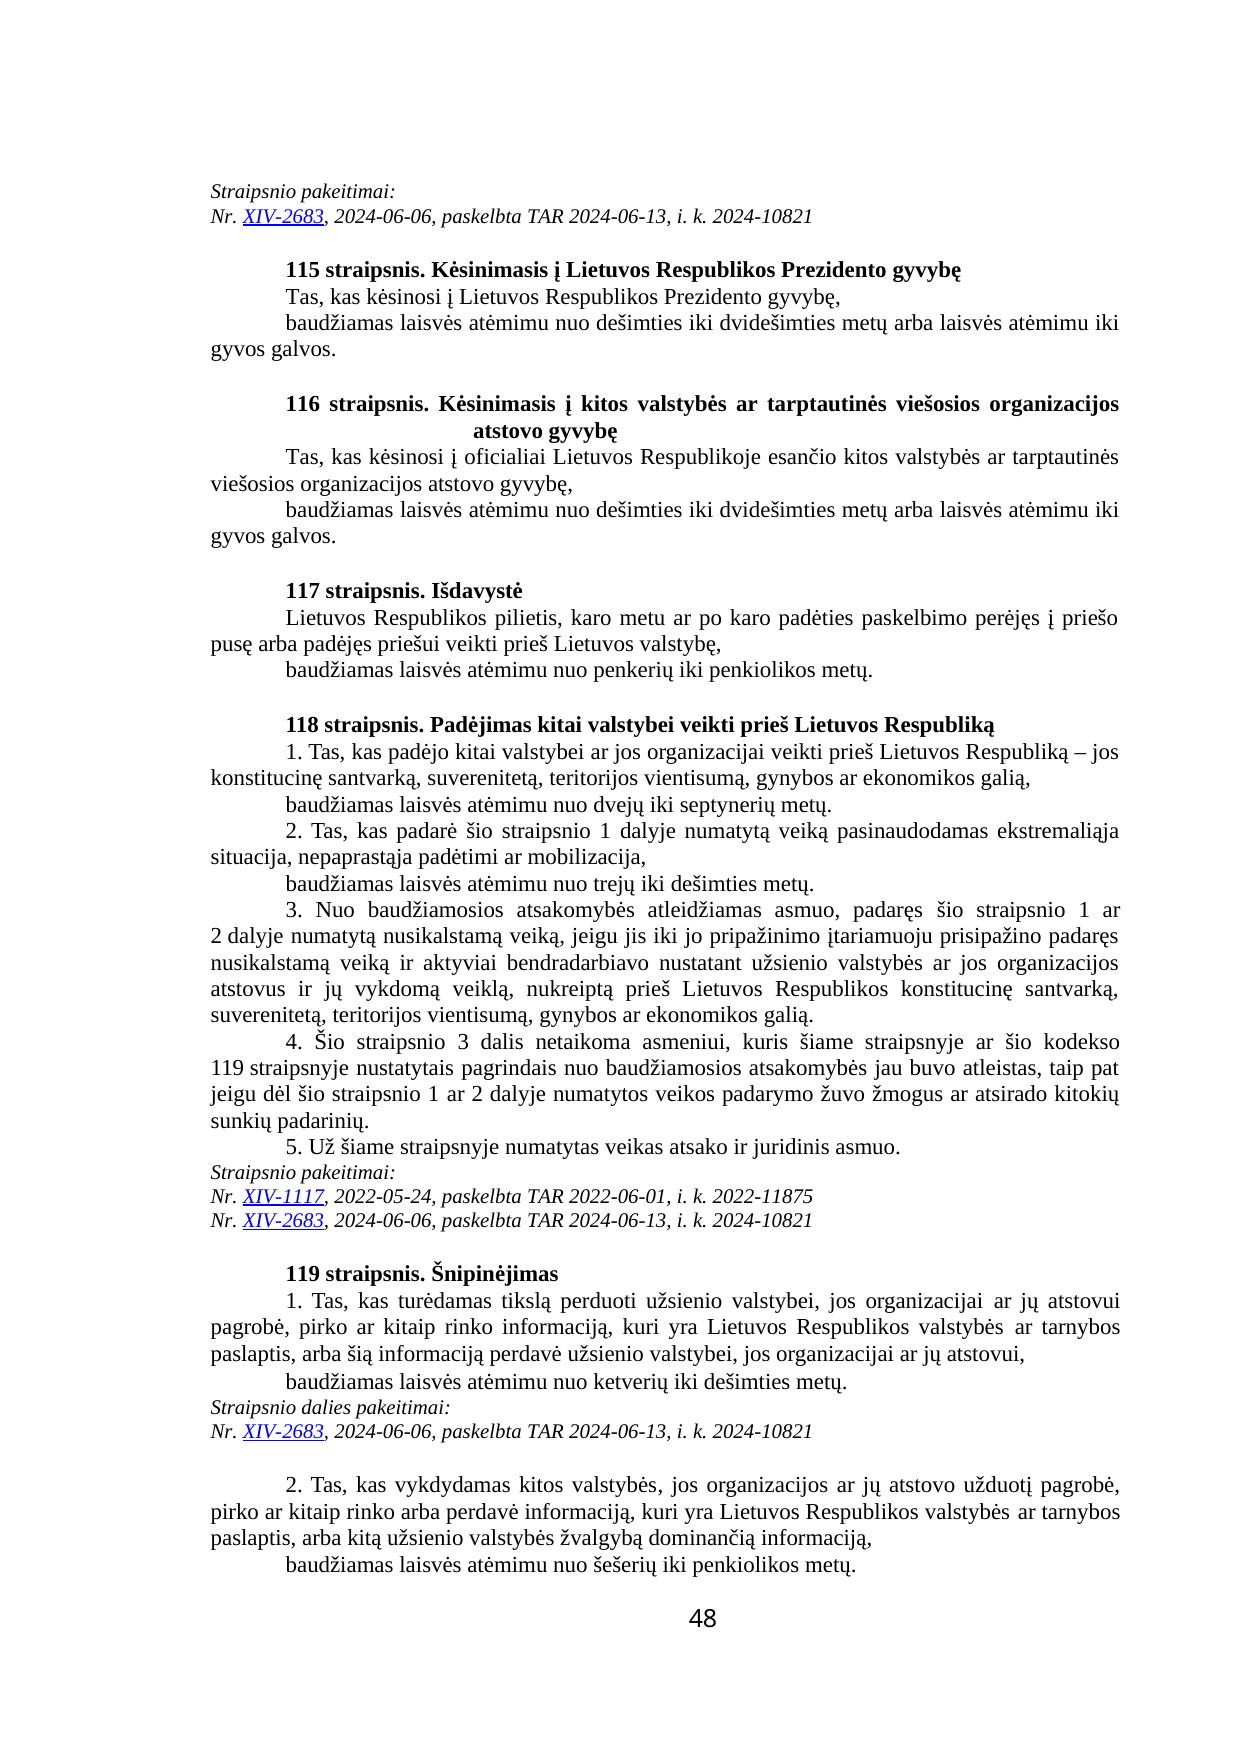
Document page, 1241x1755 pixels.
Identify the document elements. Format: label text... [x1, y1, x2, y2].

text 116 straipsnis. Kėsinimasis į kitos valstybės ar tarptautinės viešosios organizacijos atstovo gyvybę [285, 391, 1120, 443]
text 119 straipsnis. Šnipinėjimas [210, 1261, 1120, 1287]
text baudžiamas laisvės atėmimu nuo dešimties iki dvidešimties metų arba laisvės atėmimu iki gyvos galvos. [210, 496, 1120, 549]
text 1. Tas, kas padėjo kitai valstybei ar jos organizacijai veikti prieš Lietuvos Respubliką – jos konstitucinę santvarką, suverenitetą, teritorijos vientisumą, gynybos ar ekonomikos galią, [210, 738, 1120, 791]
text Lietuvos Respublikos pilietis, karo metu ar po karo padėties paskelbimo perėjęs į priešo pusę arba padėjęs priešui veikti prieš Lietuvos valstybę, [210, 604, 1120, 656]
text baudžiamas laisvės atėmimu nuo dešimties iki dvidešimties metų arba laisvės atėmimu iki gyvos galvos. [210, 309, 1120, 362]
text Straipsnio dalies pakeitimai: [210, 1395, 1120, 1419]
text 117 straipsnis. Išdavystė [210, 577, 1120, 604]
text Nr. XIV-2683, 2024-06-06, paskelbta TAR 2024-06-13, i. k. 2024-10821 [210, 203, 1120, 228]
text 115 straipsnis. Kėsinimasis į Lietuvos Respublikos Prezidento gyvybę [210, 256, 1120, 283]
text baudžiamas laisvės atėmimu nuo šešerių iki penkiolikos metų. [210, 1551, 1120, 1577]
text Straipsnio pakeitimai: [210, 179, 1120, 203]
text Nr. XIV-1117, 2022-05-24, paskelbta TAR 2022-06-01, i. k. 2022-11875 [210, 1184, 1120, 1208]
text 118 straipsnis. Padėjimas kitai valstybei veikti prieš Lietuvos Respubliką [210, 712, 1120, 738]
text baudžiamas laisvės atėmimu nuo trejų iki dešimties metų. [210, 870, 1120, 896]
text 2. Tas, kas padarė šio straipsnio 1 dalyje numatytą veiką pasinaudodamas ekstremaliąja situacija, nepaprastąja padėtimi ar mobilizacija, [210, 817, 1120, 870]
text 1. Tas, kas turėdamas tikslą perduoti užsienio valstybei, jos organizacijai ar jų atstovui pagrobė, pirko ar kitaip rinko informaciją, kuri yra Lietuvos Respublikos valstybės ar tarnybos paslaptis, arba šią informaciją perdavė užsienio valstybei, jos organizacijai ar jų atstovui, [210, 1287, 1120, 1366]
text baudžiamas laisvės atėmimu nuo dvejų iki septynerių metų. [210, 791, 1120, 817]
text baudžiamas laisvės atėmimu nuo ketverių iki dešimties metų. [210, 1366, 1120, 1395]
text Tas, kas kėsinosi į Lietuvos Respublikos Prezidento gyvybę, [210, 283, 1120, 309]
text 4. Šio straipsnio 3 dalis netaikoma asmeniui, kuris šiame straipsnyje ar šio kodekso 119 straipsnyje nustatytais pagrindais nuo baudžiamosios atsakomybės jau buvo atleistas, taip pat jeigu dėl šio straipsnio 1 ar 2 dalyje numatytos veikos padarymo žuvo žmogus ar atsirado kitokių sunkių padarinių. [210, 1028, 1120, 1133]
text Nr. XIV-2683, 2024-06-06, paskelbta TAR 2024-06-13, i. k. 2024-10821 [210, 1419, 1120, 1443]
text 5. Už šiame straipsnyje numatytas veikas atsako ir juridinis asmuo. [210, 1133, 1120, 1159]
text Tas, kas kėsinosi į oficialiai Lietuvos Respublikoje esančio kitos valstybės ar tarptautinės viešosios organizacijos atstovo gyvybę, [210, 443, 1120, 496]
text Nr. XIV-2683, 2024-06-06, paskelbta TAR 2024-06-13, i. k. 2024-10821 [210, 1208, 1120, 1232]
text baudžiamas laisvės atėmimu nuo penkerių iki penkiolikos metų. [210, 656, 1120, 683]
text 2. Tas, kas vykdydamas kitos valstybės, jos organizacijos ar jų atstovo užduotį pagrobė, pirko ar kitaip rinko arba perdavė informaciją, kuri yra Lietuvos Respublikos valstybės ar tarnybos paslaptis, arba kitą užsienio valstybės žvalgybą dominančią informaciją, [210, 1472, 1120, 1551]
text Straipsnio pakeitimai: [210, 1159, 1120, 1184]
text 3. Nuo baudžiamosios atsakomybės atleidžiamas asmuo, padaręs šio straipsnio 1 ar 2 dalyje numatytą nusikalstamą veiką, jeigu jis iki jo pripažinimo įtariamuoju prisipažino padaręs nusikalstamą veiką ir aktyviai bendradarbiavo nustatant užsienio valstybės ar jos organizacijos atstovus ir jų vykdomą veiklą, nukreiptą prieš Lietuvos Respublikos konstitucinę santvarką, suverenitetą, teritorijos vientisumą, gynybos ar ekonomikos galią. [210, 896, 1120, 1028]
